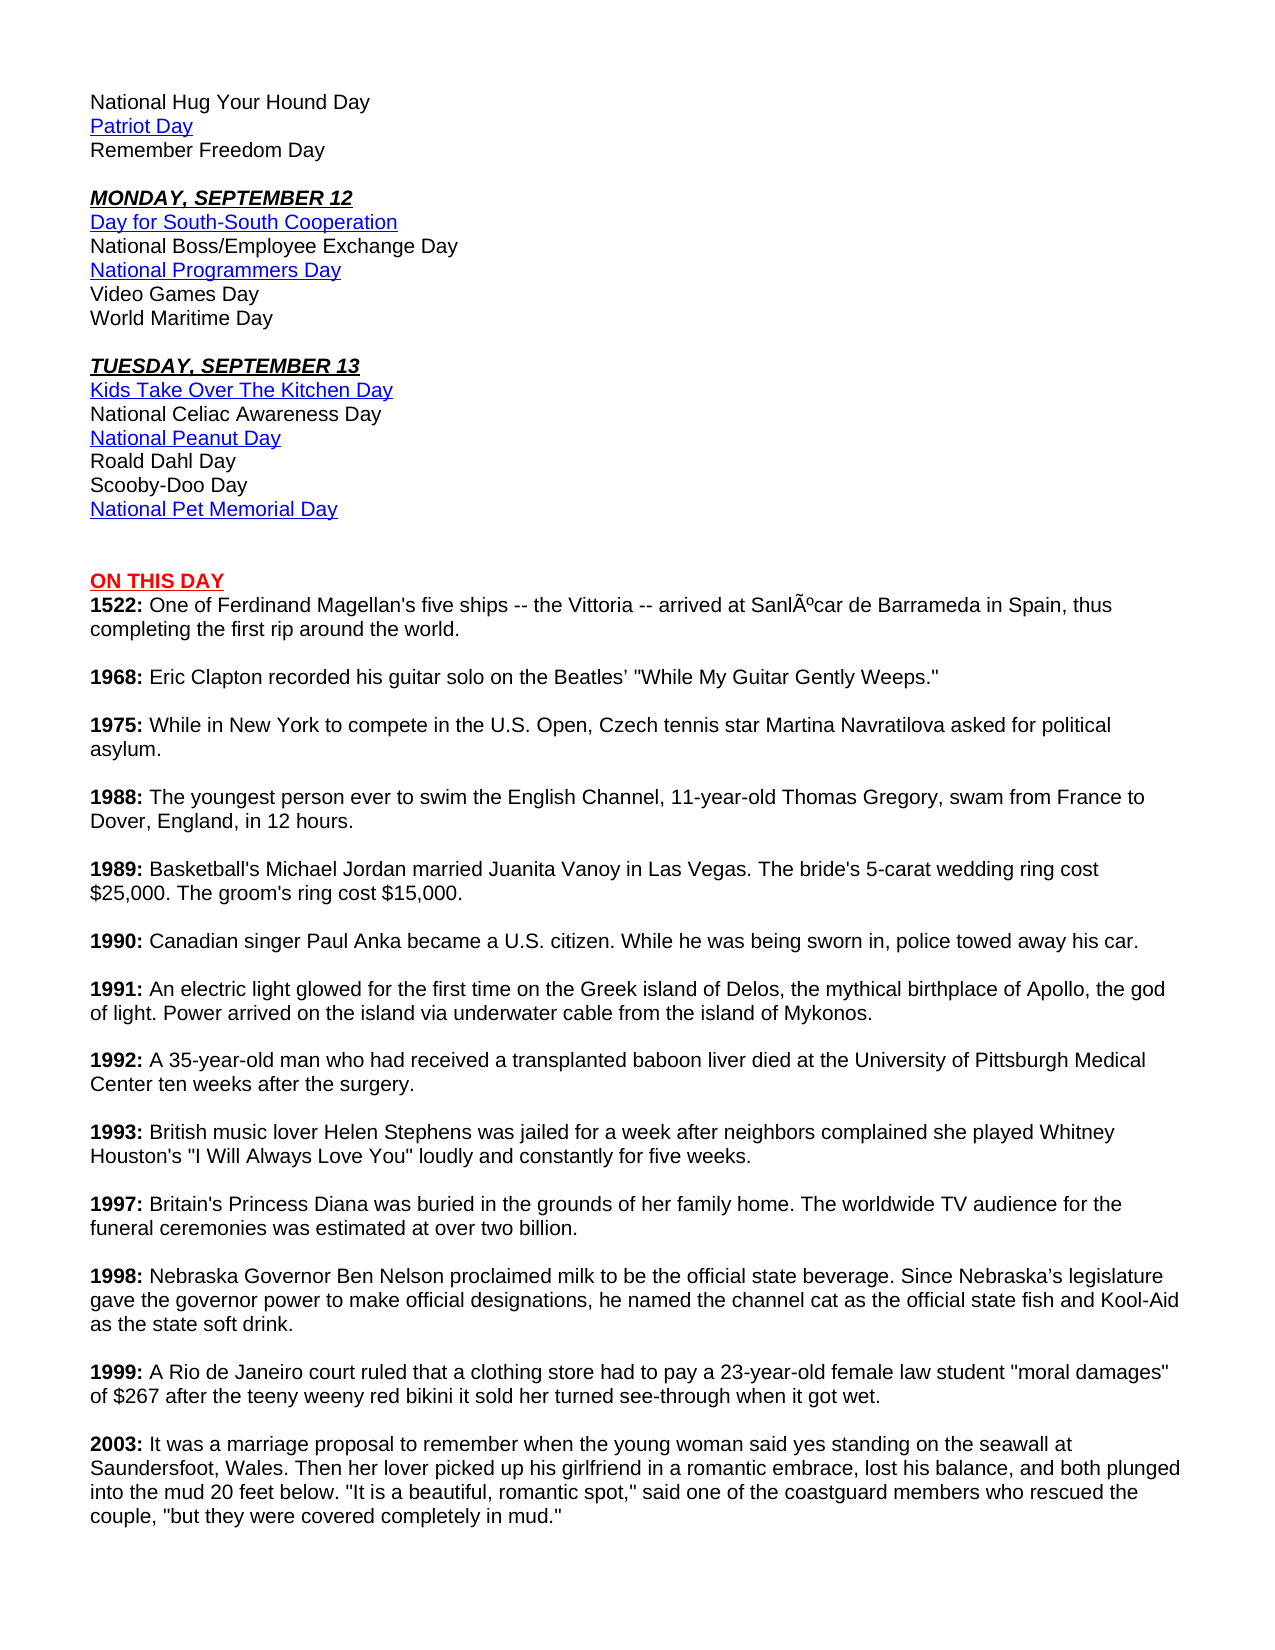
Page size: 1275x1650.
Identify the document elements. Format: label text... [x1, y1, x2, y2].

text 1998: Nebraska Governor Ben Nelson proclaimed milk to be the official state beverage. Since Nebraska’s legislature gave the governor power to make official designations, he named the channel cat as the official state fish and Kool-Aid as the state soft drink. [90, 1264, 1185, 1336]
text World Maritime Day [90, 306, 1185, 329]
text MONDAY, SEPTEMBER 12 [90, 186, 1185, 210]
text National Peanut Day [90, 425, 1185, 449]
text 1975: While in New York to compete in the U.S. Open, Czech tennis star Martina Navratilova asked for political asylum. [90, 713, 1185, 761]
text National Celiac Awareness Day [90, 401, 1185, 425]
text Patriot Day [90, 114, 1185, 138]
text Remember Freedom Day [90, 138, 1185, 162]
text National Pet Memorial Day [90, 497, 1185, 521]
text 1999: A Rio de Janeiro court ruled that a clothing store had to pay a 23-year-old female law student "moral damages" of $267 after the teeny weeny red bikini it sold her turned see-through when it got wet. [90, 1360, 1185, 1408]
text Day for South-South Cooperation [90, 210, 1185, 234]
text 1991: An electric light glowed for the first time on the Greek island of Delos, the mythical birthplace of Apollo, the god of light. Power arrived on the island via underwater cable from the island of Mykonos. [90, 976, 1185, 1024]
text Kids Take Over The Kitchen Day [90, 377, 1185, 401]
text TUESDAY, SEPTEMBER 13 [90, 353, 1185, 377]
text ON THIS DAY [90, 569, 1185, 593]
text 1997: Britain's Princess Diana was buried in the grounds of her family home. The worldwide TV audience for the funeral ceremonies was estimated at over two billion. [90, 1192, 1185, 1240]
text 1990: Canadian singer Paul Anka became a U.S. citizen. While he was being sworn in, police towed away his car. [90, 928, 1185, 952]
text Roald Dahl Day [90, 449, 1185, 473]
text 1522: One of Ferdinand Magellan's five ships -- the Vittoria -- arrived at SanlÃºcar de Barrameda in Spain, thus completing the first rip around the world. [90, 593, 1185, 641]
text 1989: Basketball's Michael Jordan married Juanita Vanoy in Las Vegas. The bride's 5-carat wedding ring cost $25,000. The groom's ring cost $15,000. [90, 857, 1185, 904]
text 2003: It was a marriage proposal to remember when the young woman said yes standing on the seawall at Saundersfoot, Wales. Then her lover picked up his girlfriend in a romantic embrace, lost his balance, and both plunged into the mud 20 feet below. "It is a beautiful, romantic spot," said one of the coastguard members who rescued the couple, "but they were covered completely in mud." [90, 1432, 1185, 1527]
text 1992: A 35-year-old man who had received a transplanted baboon liver died at the University of Pittsburgh Medical Center ten weeks after the surgery. [90, 1048, 1185, 1096]
text 1988: The youngest person ever to swim the English Channel, 11-year-old Thomas Gregory, swam from France to Dover, England, in 12 hours. [90, 785, 1185, 833]
text 1993: British music lover Helen Stephens was jailed for a week after neighbors complained she played Whitney Houston's "I Will Always Love You" loudly and constantly for five weeks. [90, 1120, 1185, 1168]
text Scooby-Doo Day [90, 473, 1185, 497]
text National Programmers Day [90, 258, 1185, 282]
text 1968: Eric Clapton recorded his guitar solo on the Beatles’ "While My Guitar Gently Weeps." [90, 665, 1185, 689]
text Video Games Day [90, 282, 1185, 306]
text National Boss/Employee Exchange Day [90, 234, 1185, 258]
text National Hug Your Hound Day [90, 90, 1185, 114]
